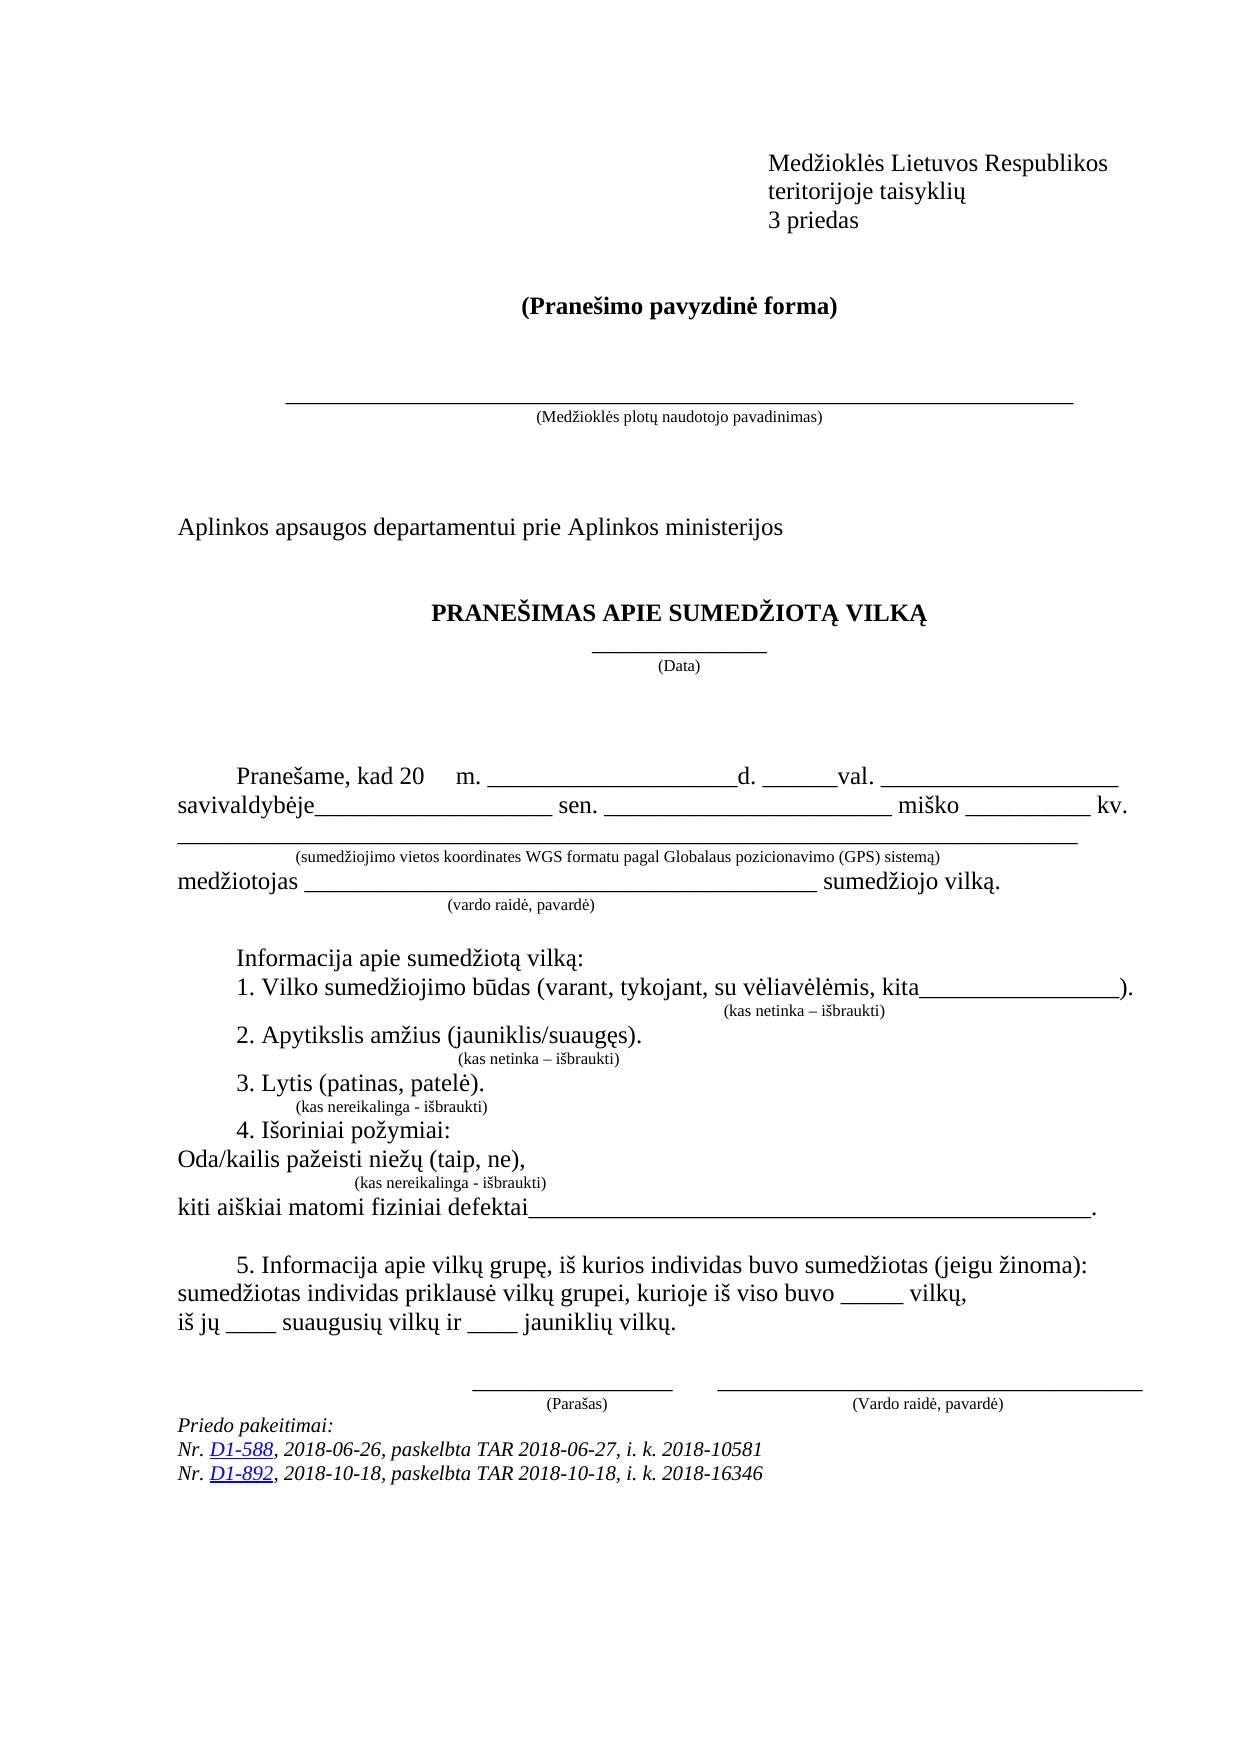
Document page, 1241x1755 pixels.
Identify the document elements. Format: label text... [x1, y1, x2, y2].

text (Parašas) (Vardo raidė, pavardė) [177, 1393, 1181, 1413]
text 2. Apytikslis amžius (jauniklis/suaugęs). [177, 1020, 1181, 1048]
text (kas nereikalinga - išbraukti) [177, 1173, 1181, 1192]
text Pranešame, kad 20 m. ____________________d. ______val. ___________________ [177, 761, 1181, 790]
text Aplinkos apsaugos departamentui prie Aplinkos ministerijos [177, 512, 1181, 541]
text 1. Vilko sumedžiojimo būdas (varant, tykojant, su vėliavėlėmis, kita________________). [177, 972, 1181, 1001]
text Nr. D1-892, 2018-10-18, paskelbta TAR 2018-10-18, i. k. 2018-16346 [177, 1461, 1181, 1485]
text iš jų ____ suaugusių vilkų ir ____ jauniklių vilkų. [177, 1307, 1181, 1336]
text ______________ [177, 627, 1181, 656]
text (Data) [177, 656, 1181, 675]
text Priedo pakeitimai: [177, 1413, 1181, 1437]
text (Pranešimo pavyzdinė forma) [177, 291, 1181, 320]
text (kas nereikalinga - išbraukti) [177, 1096, 1181, 1116]
text 3. Lytis (patinas, patelė). [177, 1068, 1181, 1096]
text ________________________________________________________________________ [177, 818, 1181, 847]
text 4. Išoriniai požymiai: [177, 1116, 1181, 1144]
text _______________________________________________________________ [177, 378, 1181, 406]
text ________________ __________________________________ [177, 1365, 1181, 1393]
text (vardo raidė, pavardė) [312, 895, 1181, 914]
text PRANEŠIMAS APIE SUMEDŽIOTĄ VILKĄ [177, 598, 1181, 627]
text medžiotojas _________________________________________ sumedžiojo vilką. [177, 866, 1181, 895]
text Nr. D1-588, 2018-06-26, paskelbta TAR 2018-06-27, i. k. 2018-10581 [177, 1437, 1181, 1461]
text (kas netinka – išbraukti) [177, 1001, 1181, 1020]
text kiti aiškiai matomi fiziniai defektai_____________________________________________. [177, 1192, 1181, 1221]
text (sumedžiojimo vietos koordinates WGS formatu pagal Globalaus pozicionavimo (GPS) sistemą) [177, 847, 1181, 866]
text Informacija apie sumedžiotą vilką: [177, 943, 1181, 972]
text 5. Informacija apie vilkų grupę, iš kurios individas buvo sumedžiotas (jeigu žinoma): [177, 1250, 1181, 1278]
text 3 priedas [768, 205, 1181, 234]
text teritorijoje taisyklių [768, 176, 1181, 205]
text Medžioklės Lietuvos Respublikos [768, 148, 1181, 176]
text sumedžiotas individas priklausė vilkų grupei, kurioje iš viso buvo _____ vilkų, [177, 1278, 1181, 1307]
text Oda/kailis pažeisti niežų (taip, ne), [177, 1144, 1181, 1173]
text (kas netinka – išbraukti) [177, 1048, 1181, 1068]
text (Medžioklės plotų naudotojo pavadinimas) [177, 406, 1181, 426]
text savivaldybėje___________________ sen. _______________________ miško __________ kv. [177, 790, 1181, 818]
